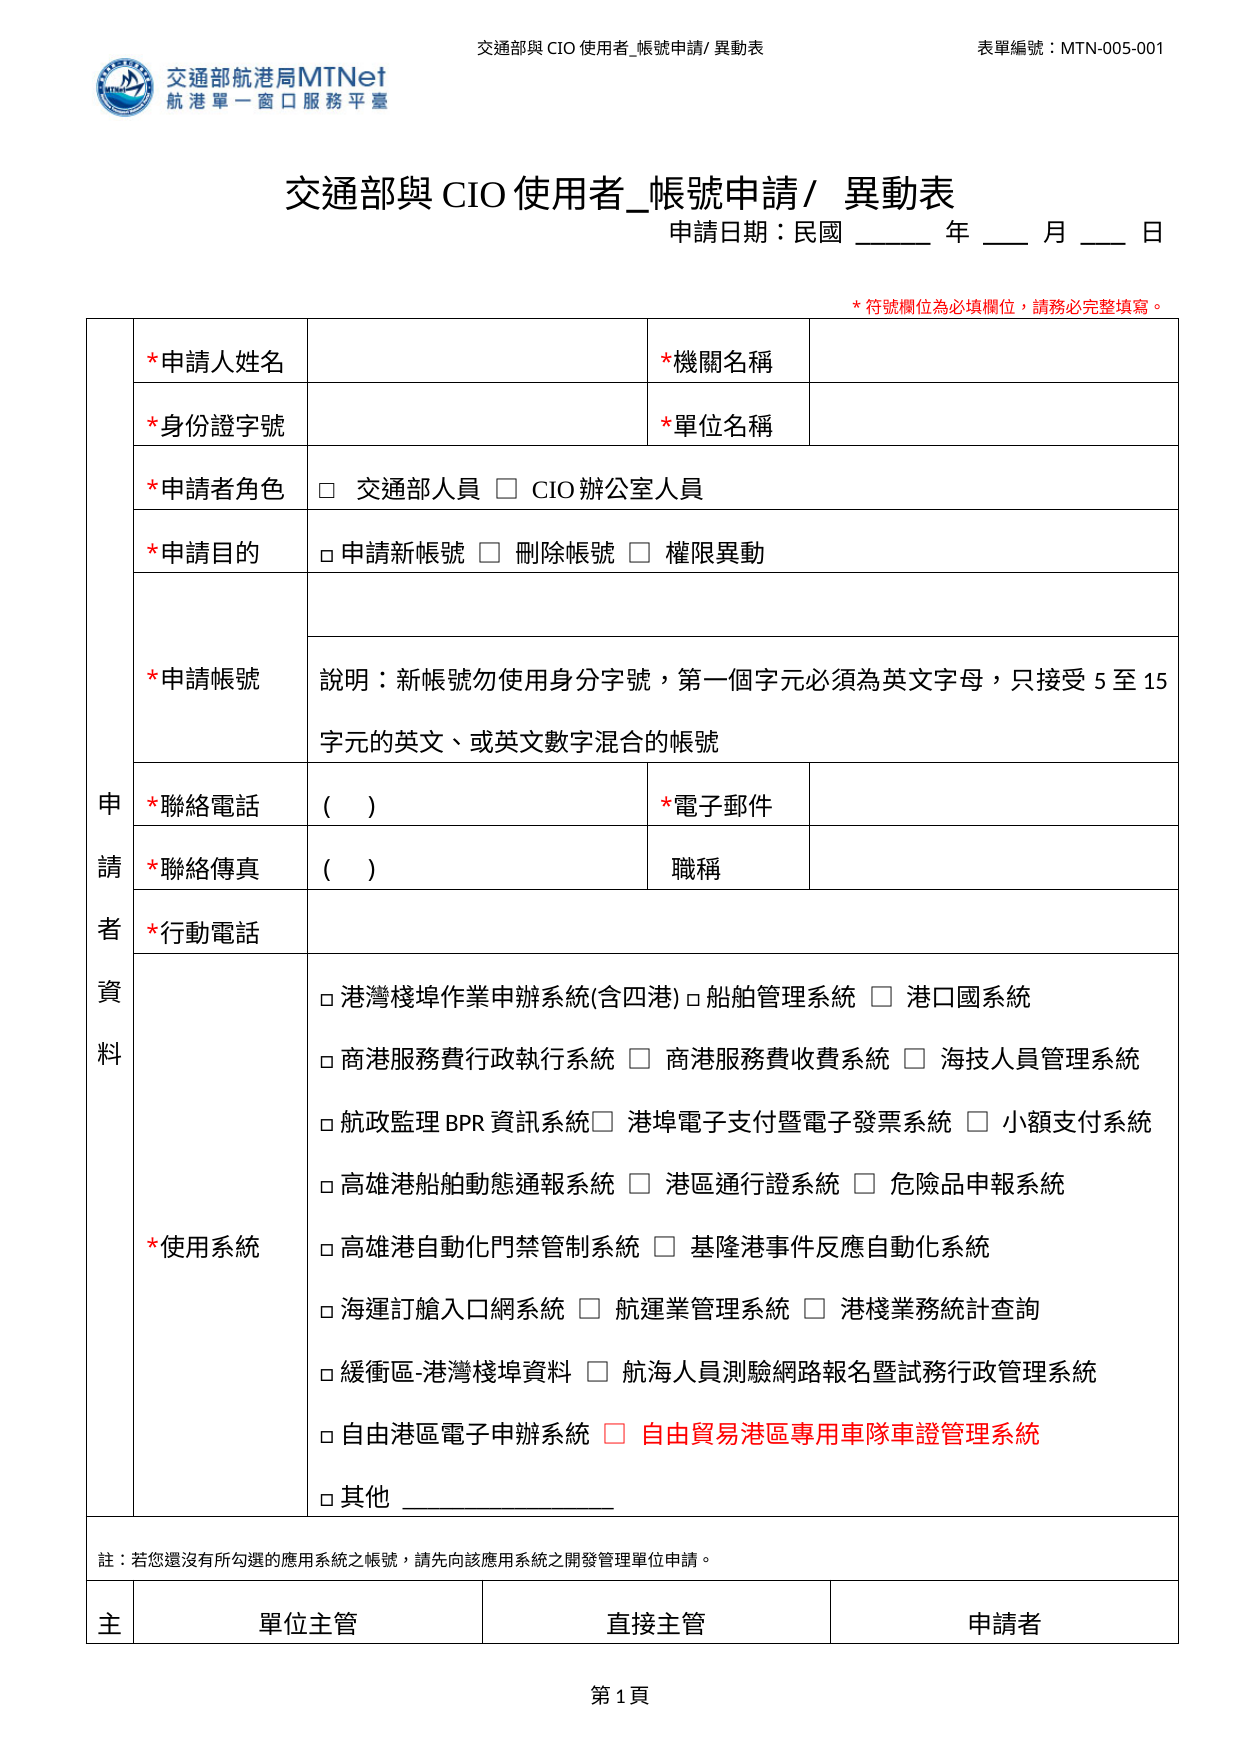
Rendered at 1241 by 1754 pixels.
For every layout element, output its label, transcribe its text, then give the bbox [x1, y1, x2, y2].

text 申請日期：民國 _____ 年 ___ 月 ___ 日 [75, 212, 1165, 248]
table_cell ( ) [308, 826, 647, 889]
text 交通部與CIO使用者_帳號申請/ 異動表 [75, 150, 1165, 212]
text * 符號欄位為必填欄位，請務必完整填寫。 [75, 294, 1165, 318]
table_cell *申請目的 [134, 510, 307, 572]
table_cell *使用系統 [134, 954, 307, 1516]
table_cell *聯絡電話 [134, 763, 307, 825]
table_cell 申請者 [831, 1581, 1178, 1643]
table_cell 主 [87, 1581, 133, 1643]
table_cell *身份證字號 [134, 383, 307, 445]
table_cell *聯絡傳真 [134, 826, 307, 889]
table_cell ( ) [308, 763, 647, 825]
table_cell 直接主管 [483, 1581, 830, 1643]
table_cell □ 申請新帳號 □ 刪除帳號 □ 權限異動 [308, 510, 1178, 572]
table_cell *行動電話 [134, 890, 307, 952]
table_cell *申請帳號 [134, 573, 307, 762]
table_cell [308, 573, 1178, 636]
table_header 申請者資料 [87, 319, 133, 1516]
table_header *申請人姓名 [134, 319, 307, 382]
table_cell [810, 826, 1178, 889]
table_cell *單位名稱 [648, 383, 809, 445]
table_cell 說明：新帳號勿使用身分字號，第一個字元必須為英文字母，只接受5至15字元的英文、或英文數字混合的帳號 [308, 637, 1178, 762]
table_cell [308, 890, 1178, 952]
table_header [308, 319, 647, 382]
table_cell □ 港灣棧埠作業申辦系統(含四港) □ 船舶管理系統 □ 港口國系統 □ 商港服務費行政執行系統 □ 商港服務費收費系統 □ 海技人員管理系統 □ 航政監理BPR資訊系統□ 港埠電子支付暨電子發票系統 □ 小額支付系統 □ 高雄港船舶動態通報系統 □ 港區通行證系統 □ 危險品申報系統 □ 高雄港自動化門禁管制系統 □ 基隆港事件反應自動化系統 □ 海運訂艙入口網系統 □ 航運業管理系統 □ 港棧業務統計查詢 □ 緩衝區-港灣棧埠資料 □ 航海人員測驗網路報名暨試務行政管理系統 □ 自由港區電子申辦系統 □ 自由貿易港區專用車隊車證管理系統 □ 其他 _________________ [308, 954, 1178, 1516]
table_header *機關名稱 [648, 319, 809, 382]
table_cell [810, 763, 1178, 825]
table_header [810, 319, 1178, 382]
table_cell [810, 383, 1178, 445]
table_cell 職稱 [648, 826, 809, 889]
table_cell *申請者角色 [134, 446, 307, 509]
table_cell *電子郵件 [648, 763, 809, 825]
table_cell 單位主管 [134, 1581, 482, 1643]
table_cell [308, 383, 647, 445]
table_cell 註：若您還沒有所勾選的應用系統之帳號，請先向該應用系統之開發管理單位申請。 [87, 1517, 1178, 1579]
table_cell 交通部人員 □ CIO辦公室人員 [308, 446, 1178, 509]
